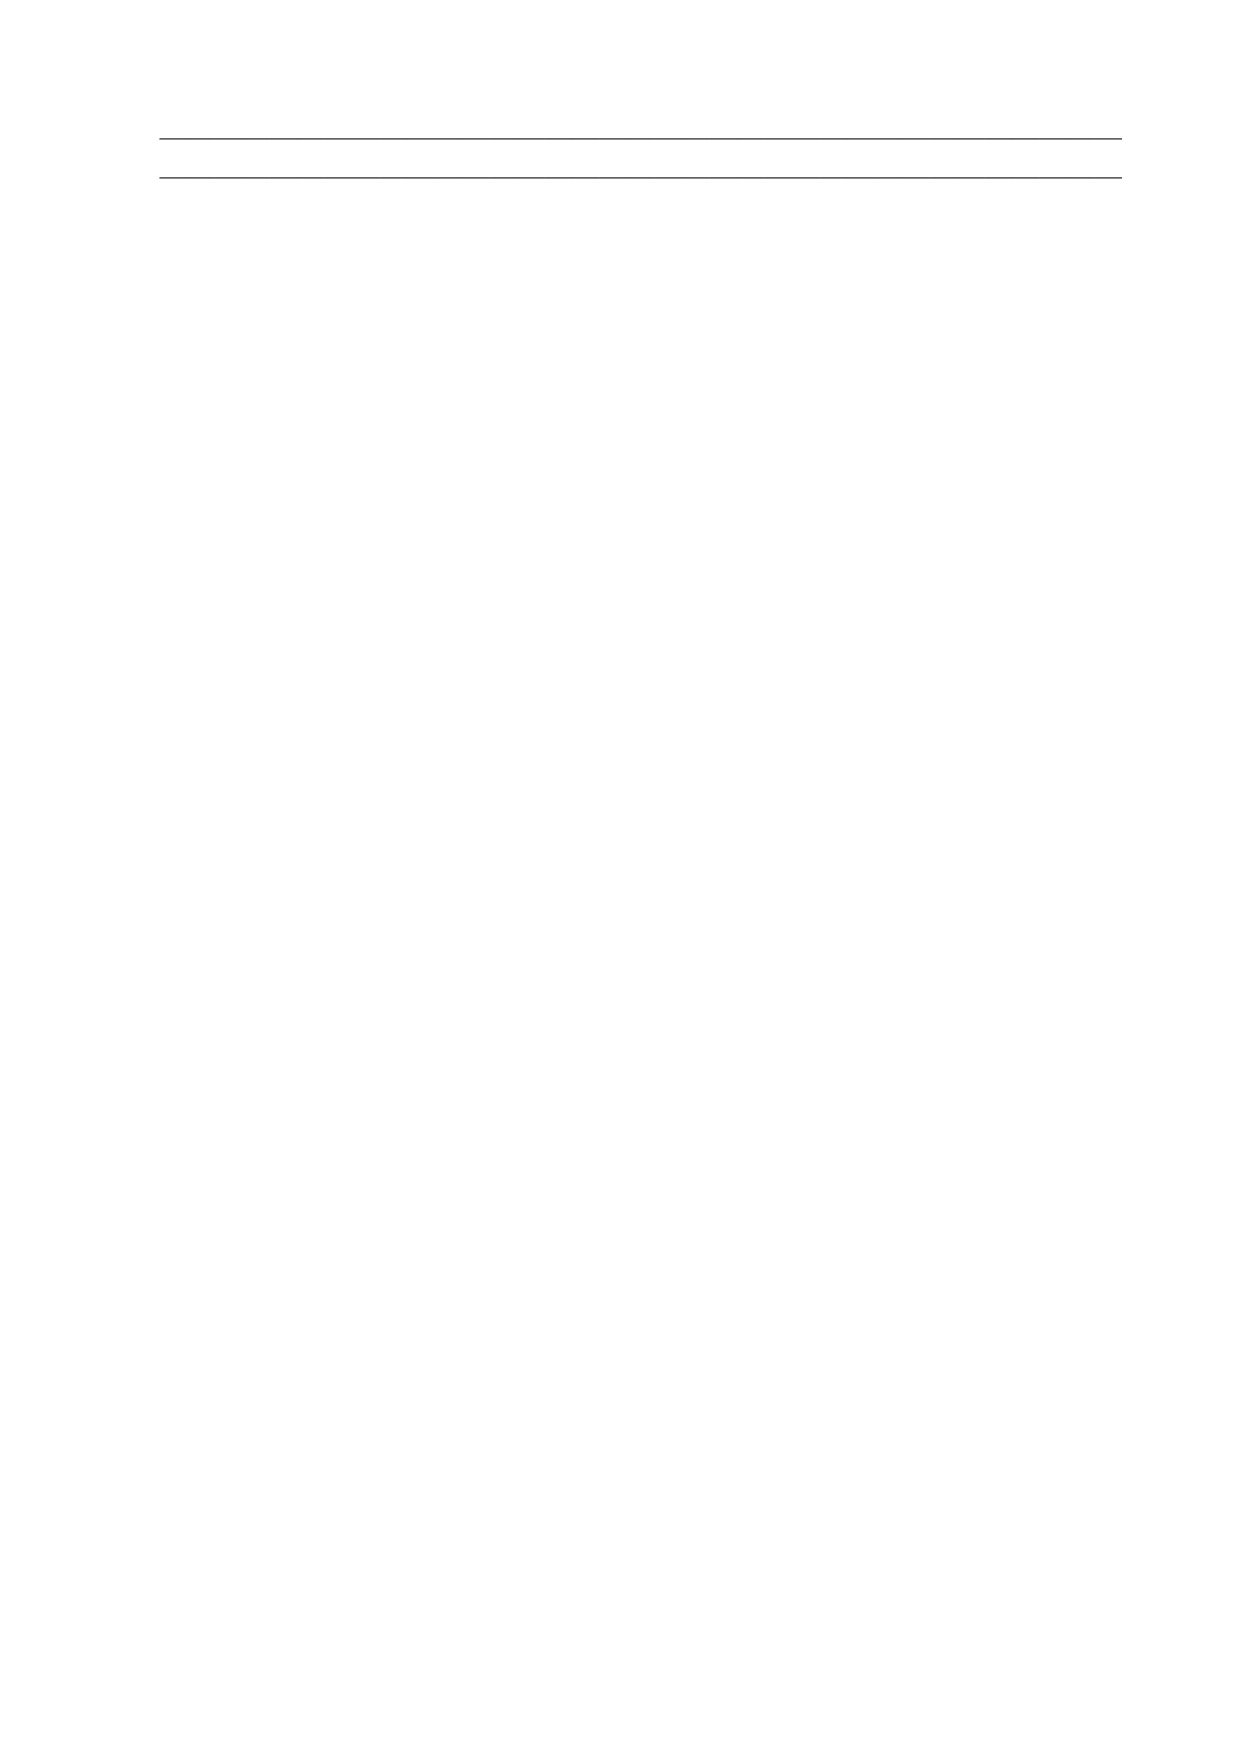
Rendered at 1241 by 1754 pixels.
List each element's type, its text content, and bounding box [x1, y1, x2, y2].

text ______________________________________________________________________ [118, 157, 1122, 184]
text ______________________________________________________________________ [118, 118, 1122, 144]
